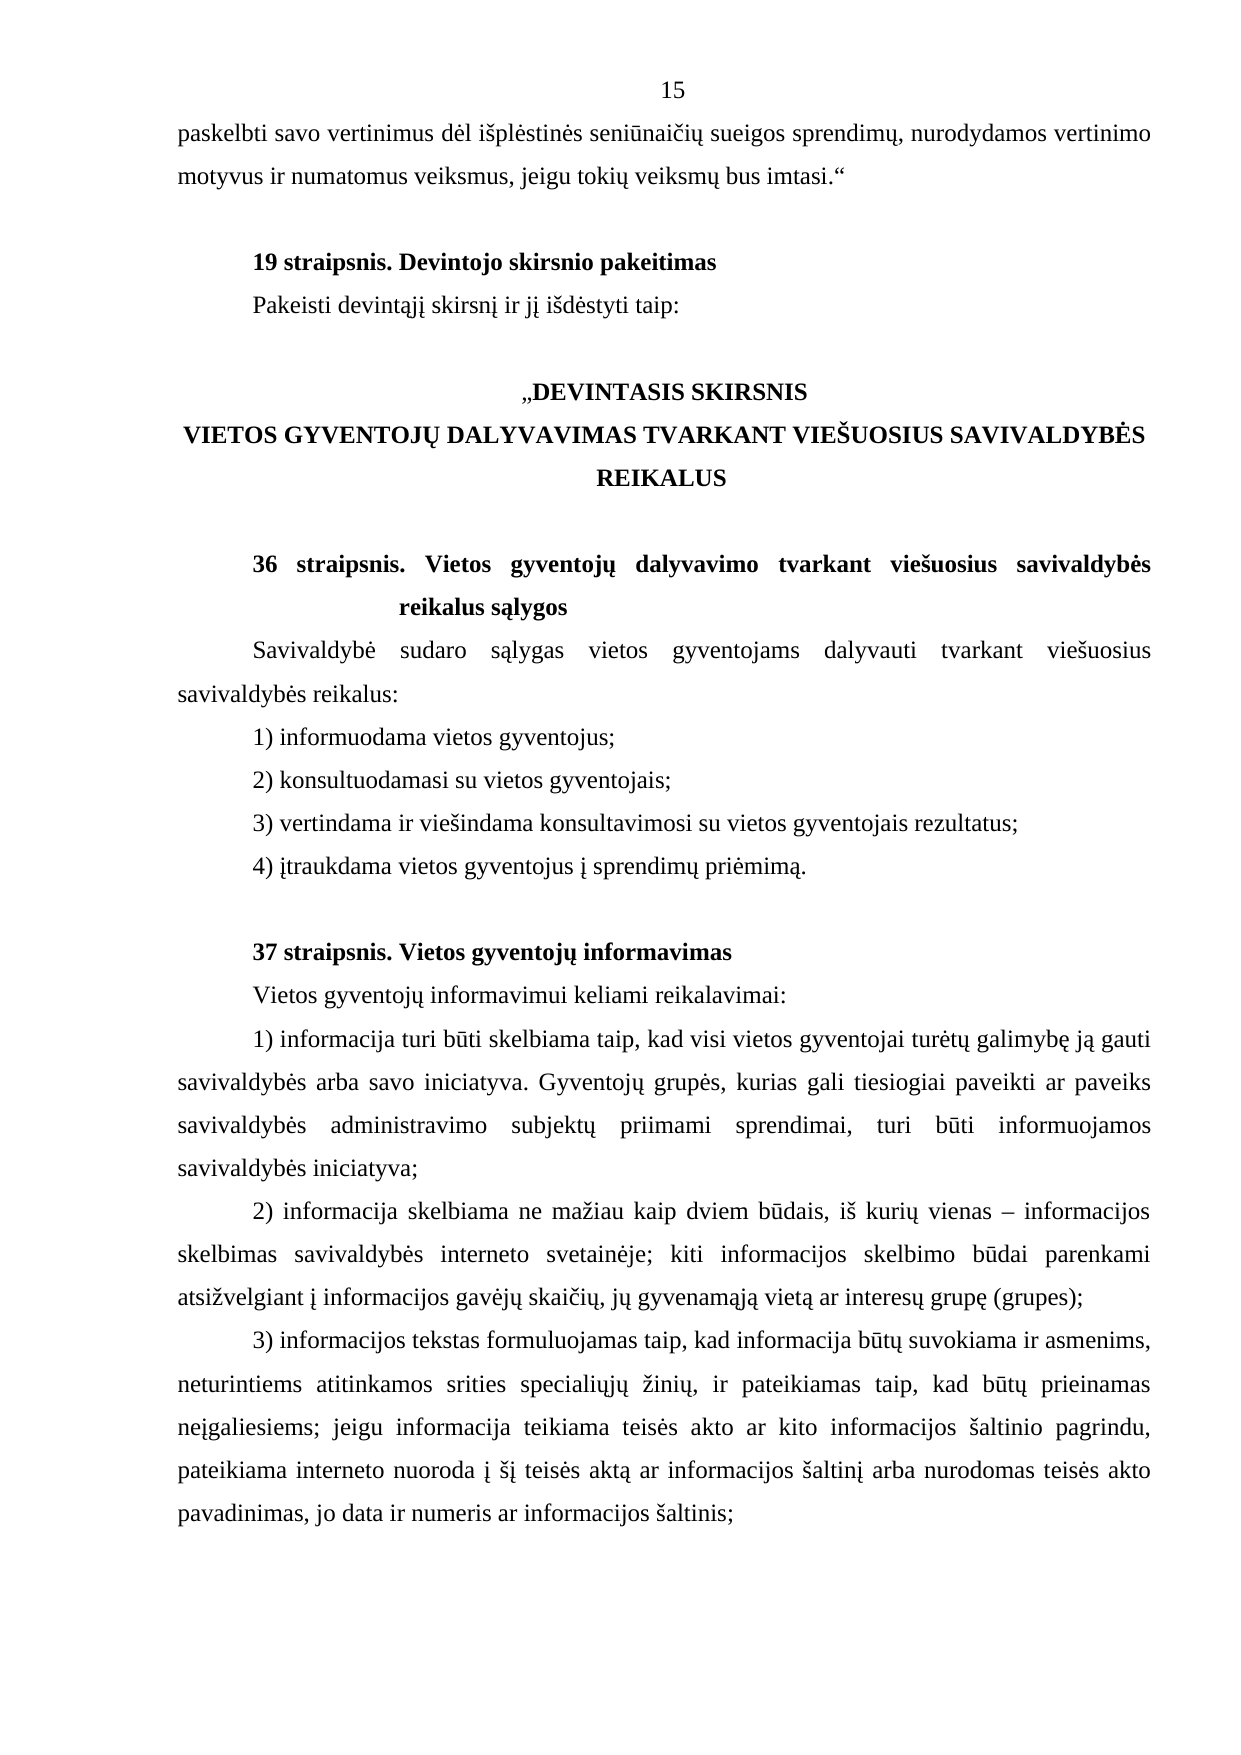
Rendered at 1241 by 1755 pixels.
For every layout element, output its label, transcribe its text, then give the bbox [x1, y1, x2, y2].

text 3) vertindama ir viešindama konsultavimosi su vietos gyventojais rezultatus; [177, 808, 1152, 837]
text 2) konsultuodamasi su vietos gyventojais; [177, 765, 1152, 794]
text paskelbti savo vertinimus dėl išplėstinės seniūnaičių sueigos sprendimų, nurodydamos vertinimo motyvus ir numatomus veiksmus, jeigu tokių veiksmų bus imtasi.“ [177, 118, 1152, 190]
text 1) informuodama vietos gyventojus; [177, 722, 1152, 751]
text 37 straipsnis. Vietos gyventojų informavimas [177, 937, 1152, 966]
text 4) įtraukdama vietos gyventojus į sprendimų priėmimą. [177, 851, 1152, 880]
text Savivaldybė sudaro sąlygas vietos gyventojams dalyvauti tvarkant viešuosius savivaldybės reikalus: [177, 636, 1152, 707]
text VIETOS GYVENTOJŲ DALYVAVIMAS TVARKANT VIEŠUOSIUS SAVIVALDYBĖS REIKALUS [177, 420, 1152, 492]
text Vietos gyventojų informavimui keliami reikalavimai: [177, 981, 1152, 1009]
text 3) informacijos tekstas formuluojamas taip, kad informacija būtų suvokiama ir asmenims, neturintiems atitinkamos srities specialiųjų žinių, ir pateikiamas taip, kad būtų prieinamas neįgaliesiems; jeigu informacija teikiama teisės akto ar kito informacijos šaltinio pagrindu, pateikiama interneto nuoroda į šį teisės aktą ar informacijos šaltinį arba nurodomas teisės akto pavadinimas, jo data ir numeris ar informacijos šaltinis; [177, 1326, 1152, 1527]
text 36 straipsnis. Vietos gyventojų dalyvavimo tvarkant viešuosius savivaldybės reikalus sąlygos [252, 549, 1152, 621]
text 1) informacija turi būti skelbiama taip, kad visi vietos gyventojai turėtų galimybę ją gauti savivaldybės arba savo iniciatyva. Gyventojų grupės, kurias gali tiesiogiai paveikti ar paveiks savivaldybės administravimo subjektų priimami sprendimai, turi būti informuojamos savivaldybės iniciatyva; [177, 1024, 1152, 1182]
text „DEVINTASIS SKIRSNIS [177, 377, 1152, 406]
text Pakeisti devintąjį skirsnį ir jį išdėstyti taip: [177, 291, 1152, 319]
text 19 straipsnis. Devintojo skirsnio pakeitimas [177, 247, 1152, 276]
text 2) informacija skelbiama ne mažiau kaip dviem būdais, iš kurių vienas – informacijos skelbimas savivaldybės interneto svetainėje; kiti informacijos skelbimo būdai parenkami atsižvelgiant į informacijos gavėjų skaičių, jų gyvenamąją vietą ar interesų grupę (grupes); [177, 1196, 1152, 1311]
